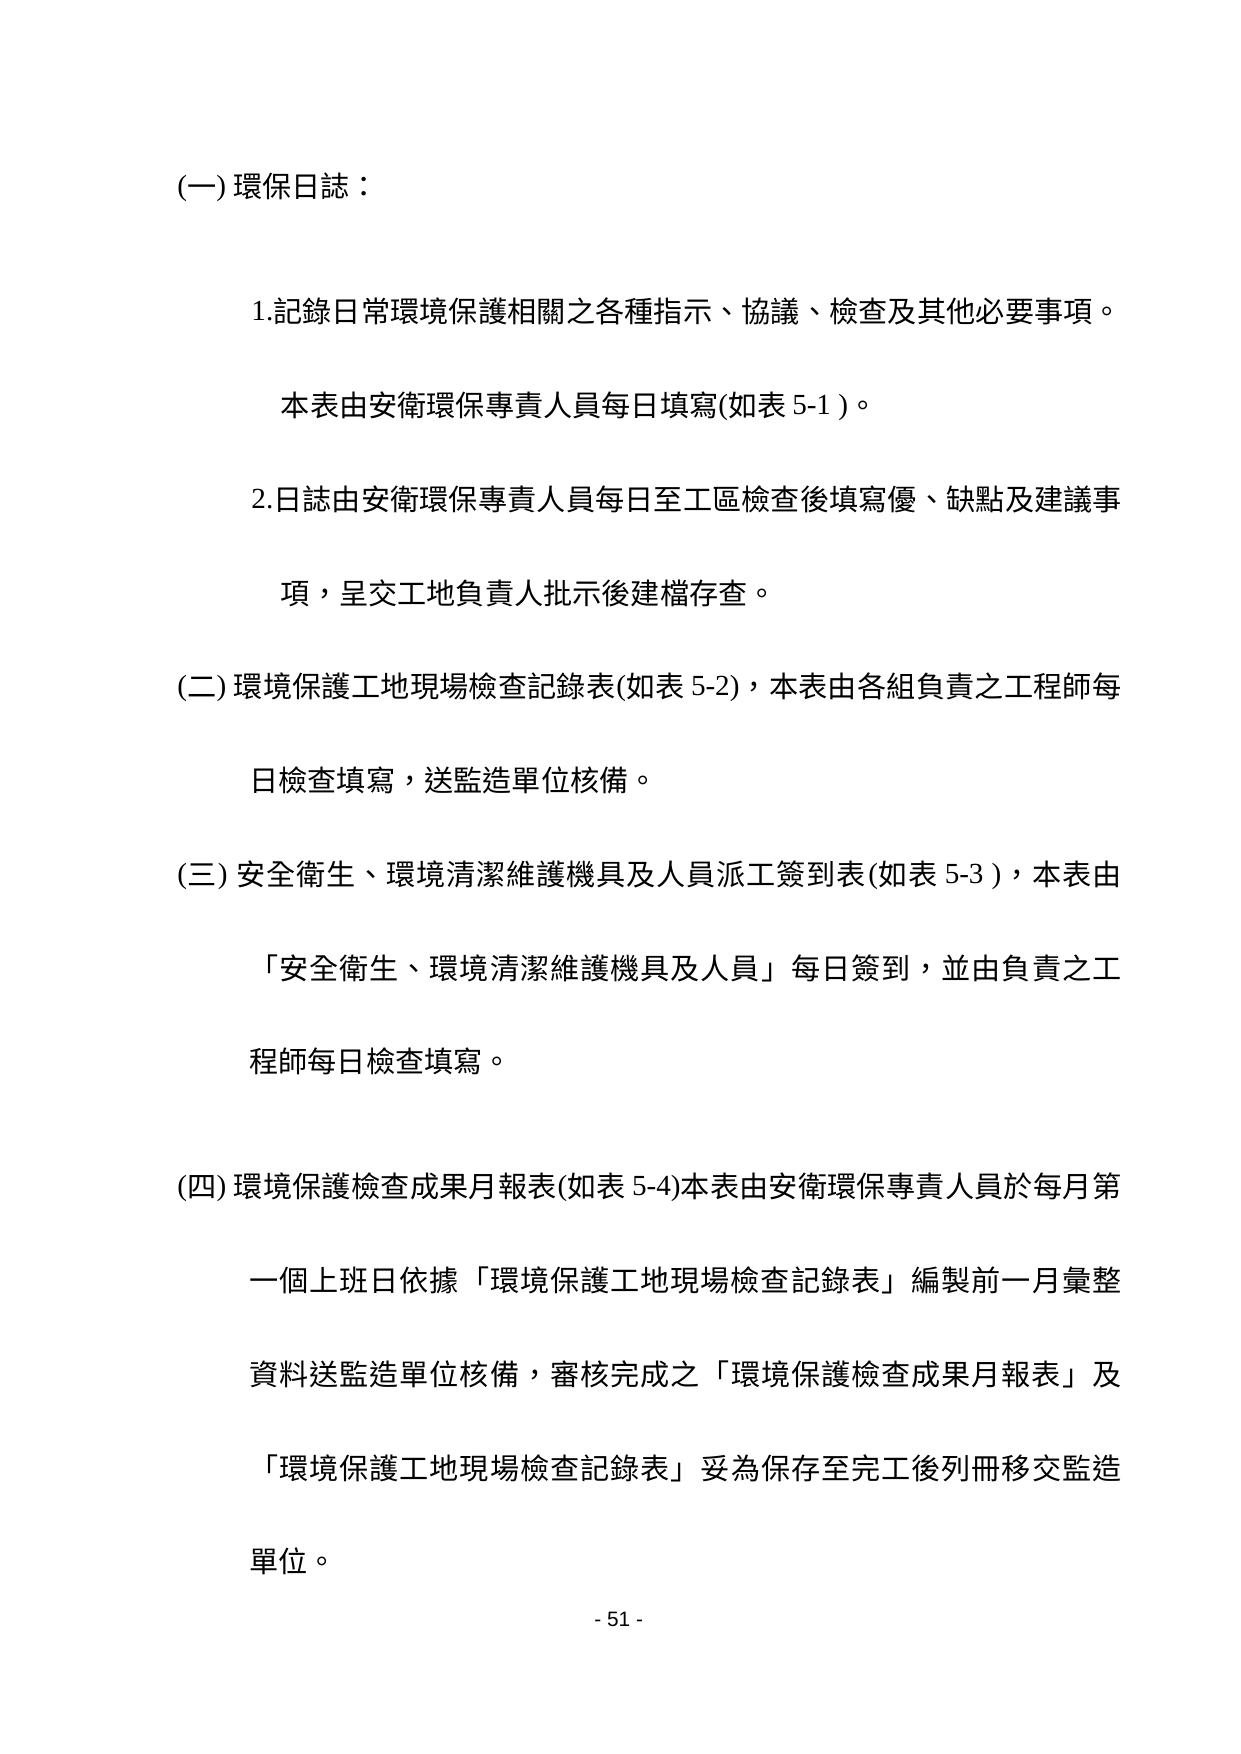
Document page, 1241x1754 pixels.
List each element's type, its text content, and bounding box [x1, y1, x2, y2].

text (四) 環境保護檢查成果月報表(如表5-4)本表由安衛環保專責人員於每月第一個上班日依據「環境保護工地現場檢查記錄表」編製前一月彙整資料送監造單位核備，審核完成之「環境保護檢查成果月報表」及「環境保護工地現場檢查記錄表」妥為保存至完工後列冊移交監造單位。 [177, 1143, 1122, 1581]
text (三) 安全衛生、環境清潔維護機具及人員派工簽到表(如表5-3 )，本表由「安全衛生、環境清潔維護機具及人員」每日簽到，並由負責之工程師每日檢查填寫。 [177, 831, 1122, 1081]
text 1.記錄日常環境保護相關之各種指示、協議、檢查及其他必要事項。本表由安衛環保專責人員每日填寫(如表5-1 )。 [251, 268, 1122, 425]
text 2.日誌由安衛環保專責人員每日至工區檢查後填寫優、缺點及建議事項，呈交工地負責人批示後建檔存查。 [251, 456, 1122, 612]
text (二) 環境保護工地現場檢查記錄表(如表5-2)，本表由各組負責之工程師每日檢查填寫，送監造單位核備。 [177, 643, 1122, 800]
text (一) 環保日誌： [177, 143, 1122, 206]
